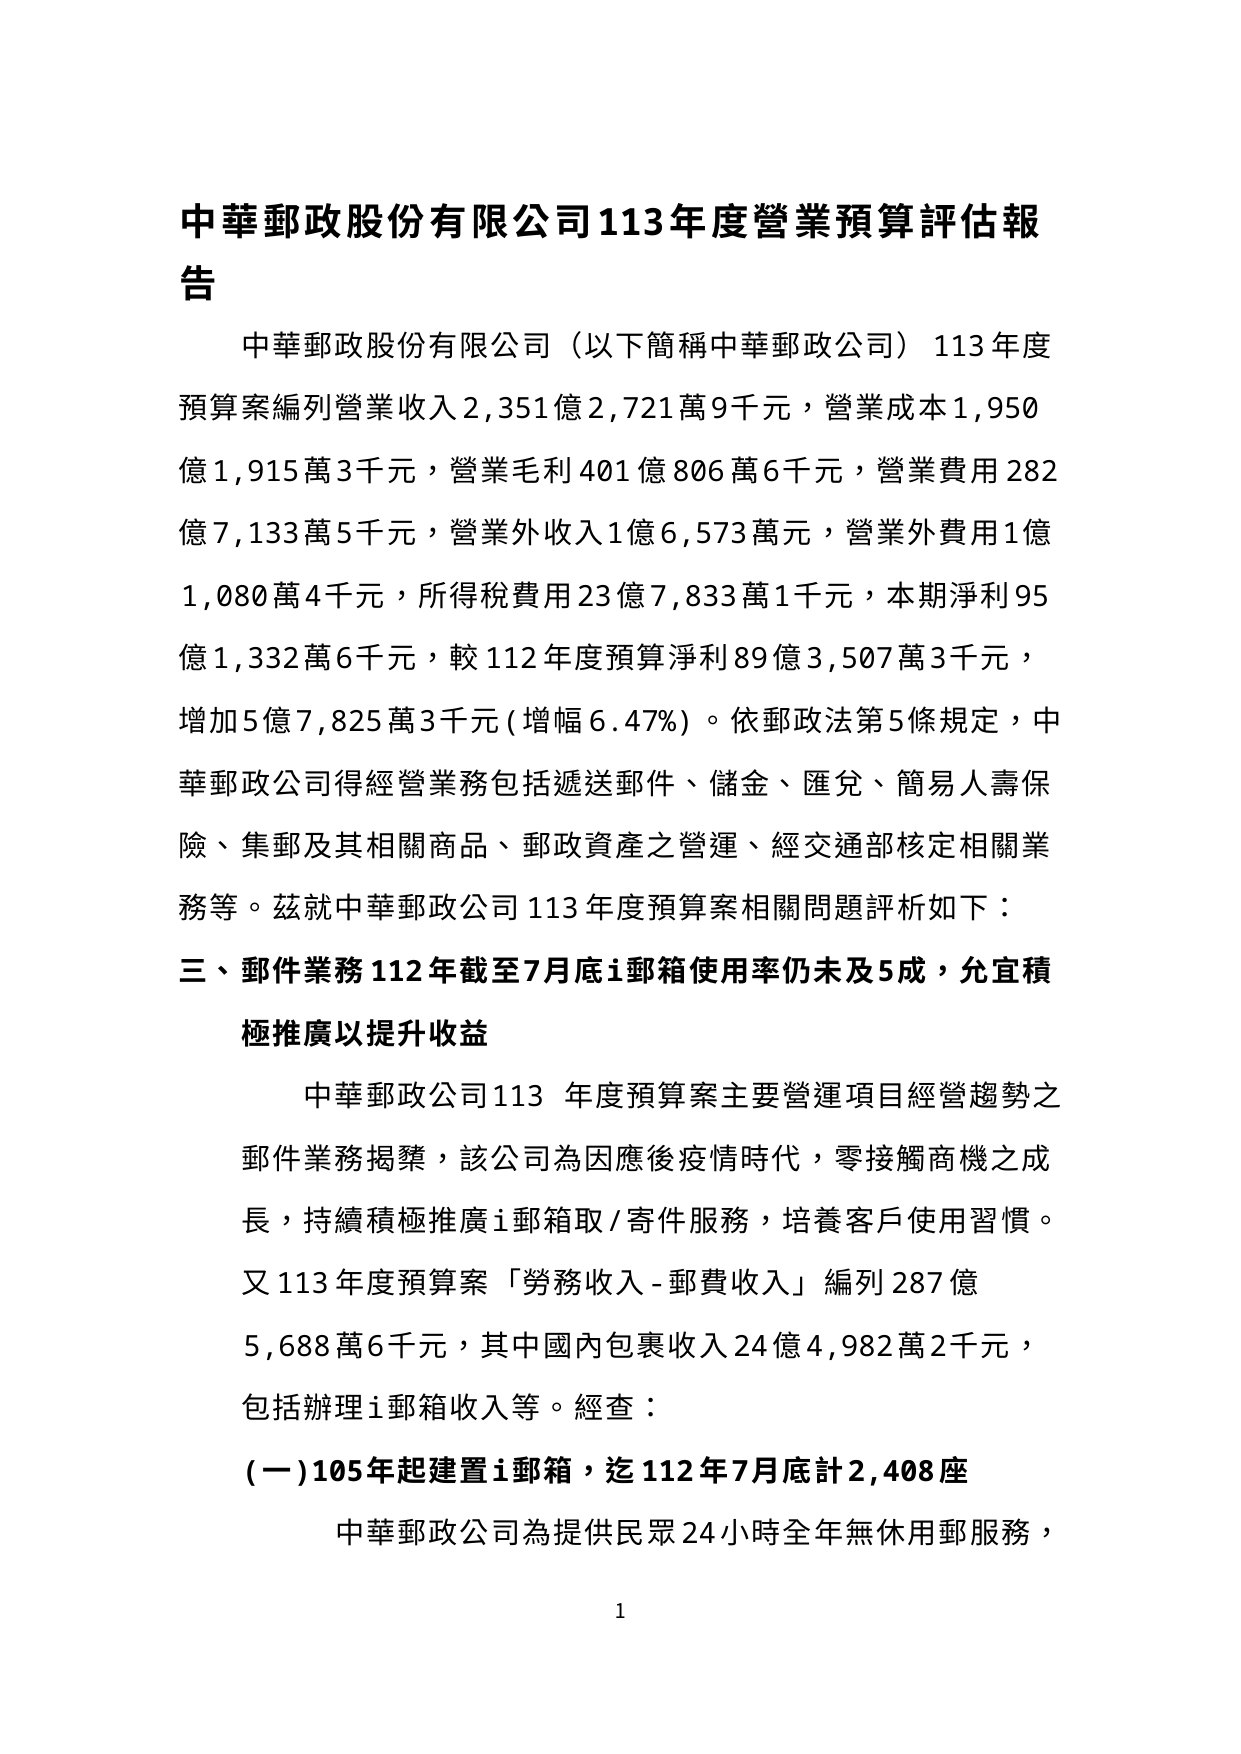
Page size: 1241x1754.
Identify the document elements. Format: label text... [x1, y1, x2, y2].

text 三、郵件業務112年截至7月底i郵箱使用率仍未及5成，允宜積極推廣以提升收益 [177, 927, 1063, 1052]
text 中華郵政公司113 年度預算案主要營運項目經營趨勢之郵件業務揭櫫，該公司為因應後疫情時代，零接觸商機之成長，持續積極推廣i郵箱取/寄件服務，培養客戶使用習慣。又113年度預算案「勞務收入-郵費收入」編列287億5,688萬6千元，其中國內包裹收入24億4,982萬2千元，包括辦理i郵箱收入等。經查： [236, 1052, 1063, 1427]
text 中華郵政公司為提供民眾24小時全年無休用郵服務，自105年起陸續於各地郵局、車站、學校、社區建置i郵箱，截至112年7月底止共建置2,408座，同於109年底，建置經費累計6億6,493萬3千元，累計收入6億5,331萬1千元(詳表1)。 [266, 1490, 1063, 1552]
text 中華郵政股份有限公司113年度營業預算評估報告 [177, 177, 1063, 302]
text 中華郵政股份有限公司（以下簡稱中華郵政公司）113年度預算案編列營業收入2,351億2,721萬9千元，營業成本1,950億1,915萬3千元，營業毛利401億806萬6千元，營業費用282億7,133萬5千元，營業外收入1億6,573萬元，營業外費用1億1,080萬4千元，所得稅費用23億7,833萬1千元，本期淨利95億1,332萬6千元，較112年度預算淨利89億3,507萬3千元，增加5億7,825萬3千元(增幅6.47%)。依郵政法第5條規定，中華郵政公司得經營業務包括遞送郵件、儲金、匯兌、簡易人壽保險、集郵及其相關商品、郵政資產之營運、經交通部核定相關業務等。茲就中華郵政公司113年度預算案相關問題評析如下： [177, 302, 1063, 927]
text (一)105年起建置i郵箱，迄112年7月底計2,408座 [236, 1427, 1063, 1490]
